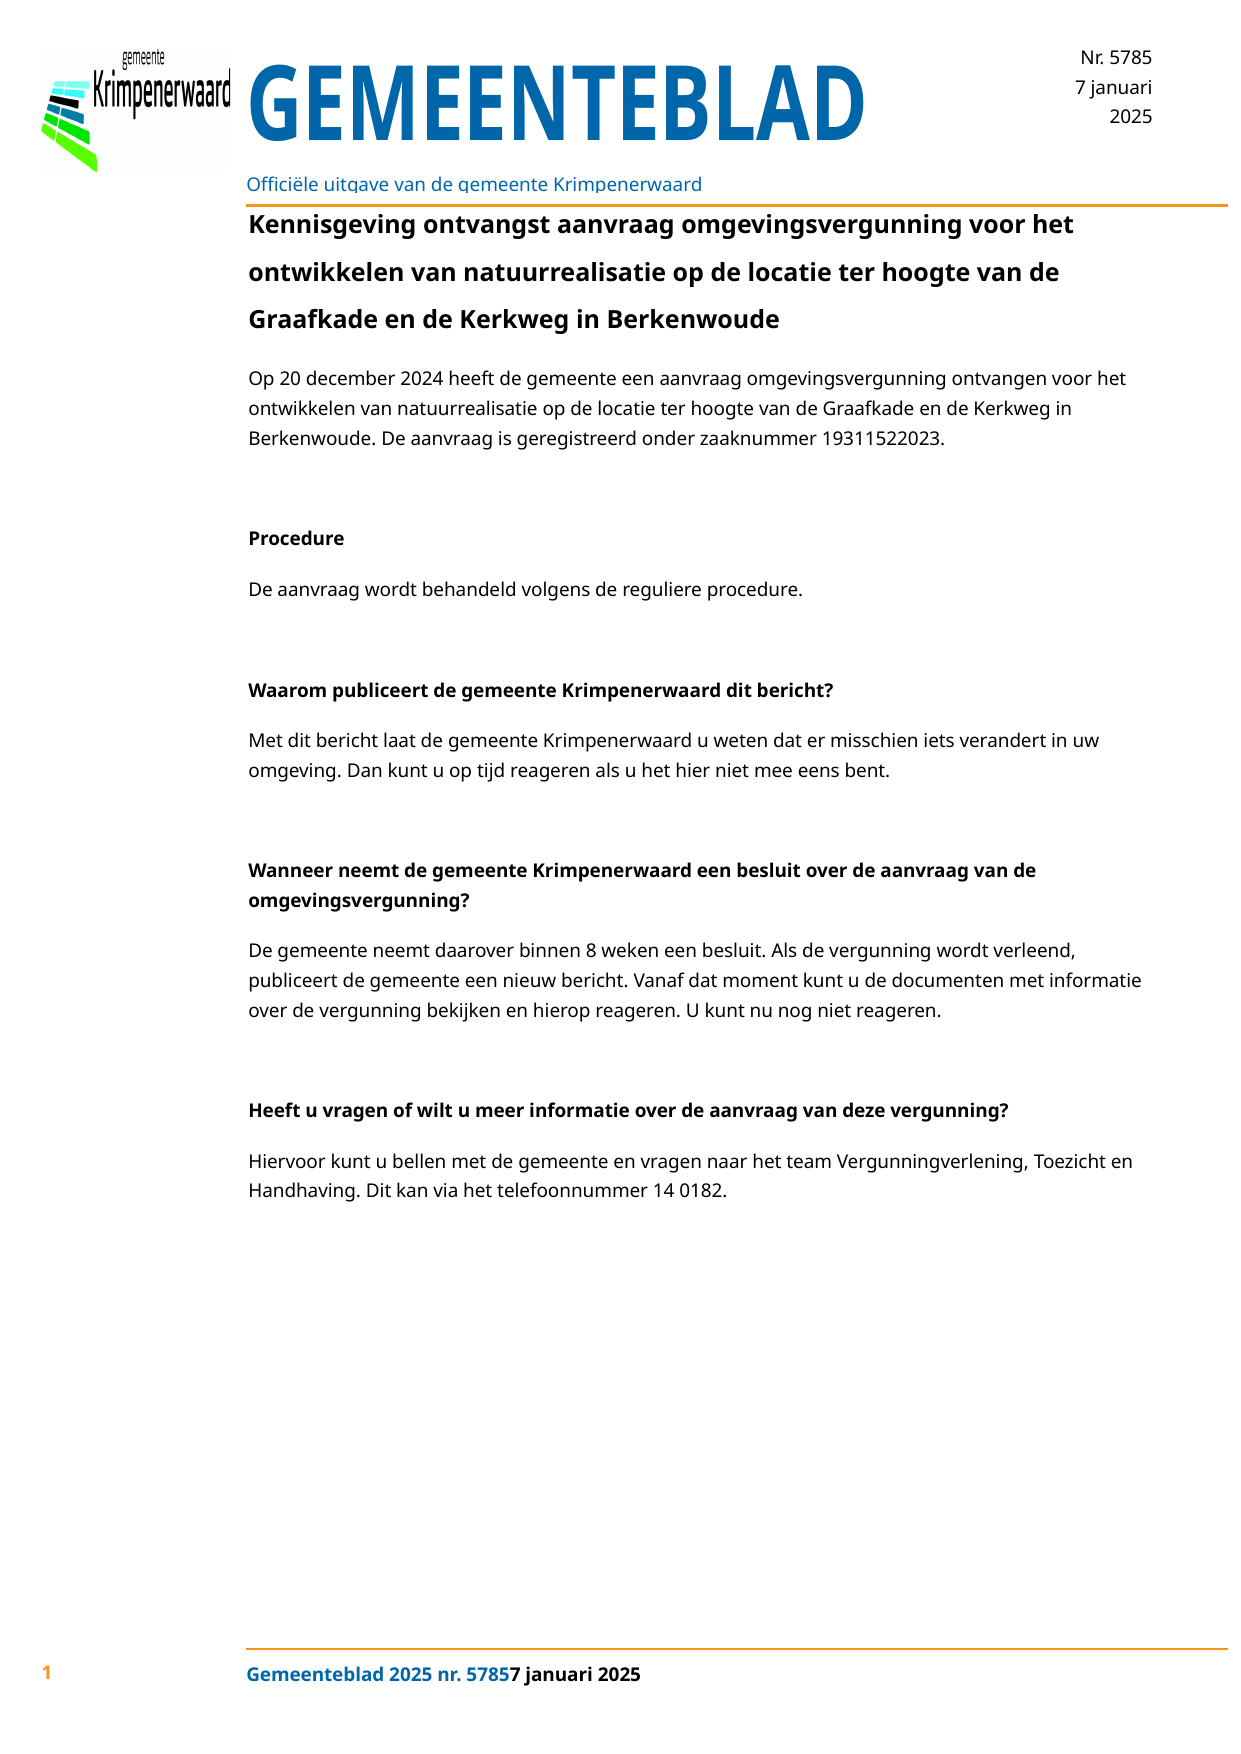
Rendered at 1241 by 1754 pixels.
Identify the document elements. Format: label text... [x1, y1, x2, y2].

text Met dit bericht laat de gemeente Krimpenerwaard u weten dat er misschien iets verandert in uw omgeving. Dan kunt u op tijd reageren als u het hier niet mee eens bent. [248, 727, 1152, 782]
text De aanvraag wordt behandeld volgens de reguliere procedure. [248, 576, 1152, 602]
text Waarom publiceert de gemeente Krimpenerwaard dit bericht? [248, 677, 1152, 702]
text Heeft u vragen of wilt u meer informatie over de aanvraag van deze vergunning? [248, 1098, 1152, 1123]
text Wanneer neemt de gemeente Krimpenerwaard een besluit over de aanvraag van de omgevingsvergunning? [248, 858, 1152, 913]
text Kennisgeving ontvangst aanvraag omgevingsvergunning voor het ontwikkelen van natuurrealisatie op de locatie ter hoogte van de Graafkade en de Kerkweg in Berkenwoude [248, 207, 1152, 336]
text Procedure [248, 526, 1152, 551]
text Op 20 december 2024 heeft de gemeente een aanvraag omgevingsvergunning ontvangen voor het ontwikkelen van natuurrealisatie op de locatie ter hoogte van de Graafkade en de Kerkweg in Berkenwoude. De aanvraag is geregistreerd onder zaaknummer 19311522023. [248, 366, 1152, 450]
text De gemeente neemt daarover binnen 8 weken een besluit. Als de vergunning wordt verleend, publiceert de gemeente een nieuw bericht. Vanaf dat moment kunt u de documenten met informatie over de vergunning bekijken en hierop reageren. U kunt nu nog niet reageren. [248, 938, 1152, 1022]
picture [41, 47, 231, 172]
text Hiervoor kunt u bellen met de gemeente en vragen naar het team Vergunningverlening, Toezicht en Handhaving. Dit kan via het telefoonnummer 14 0182. [248, 1148, 1152, 1203]
